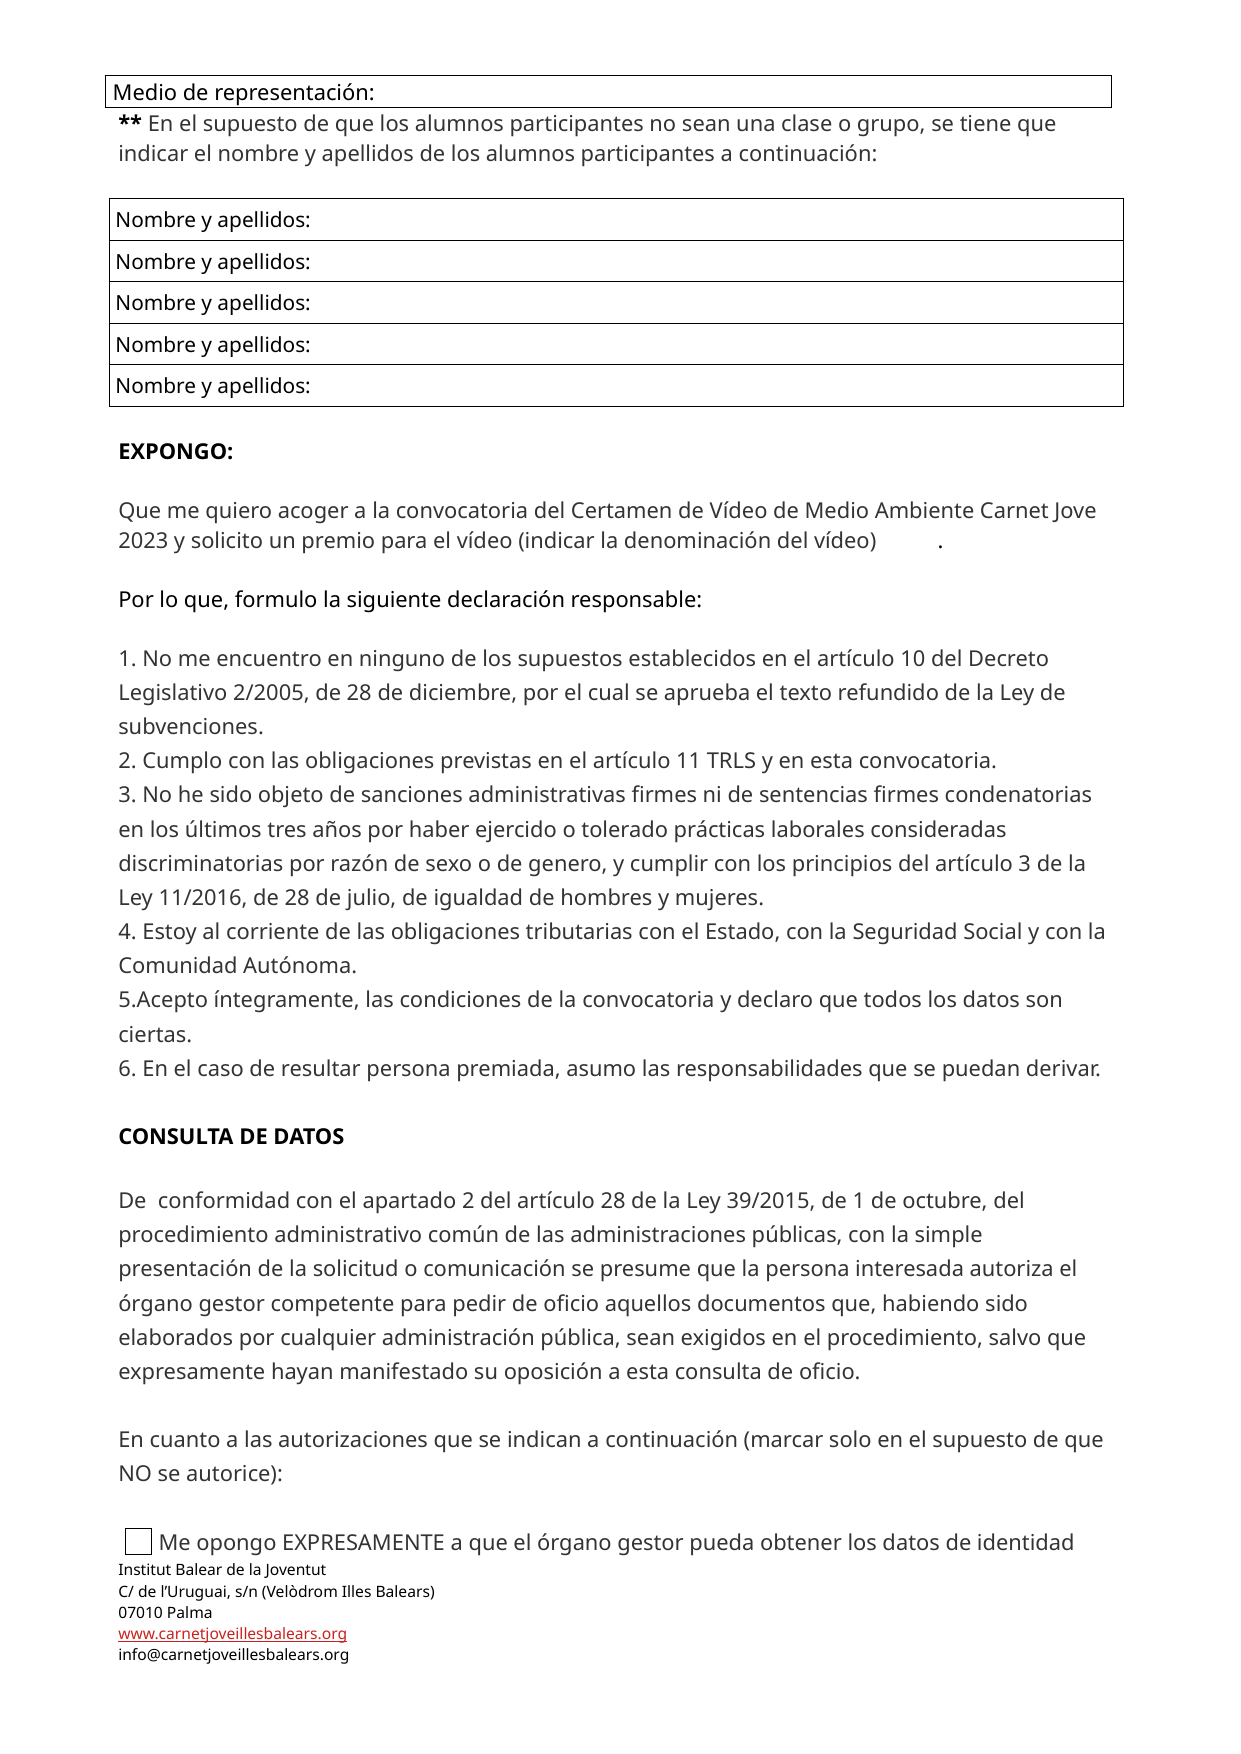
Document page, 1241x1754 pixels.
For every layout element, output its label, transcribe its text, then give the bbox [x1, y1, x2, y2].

text En cuanto a las autorizaciones que se indican a continuación (marcar solo en el supuesto de que NO se autorice): [118, 1390, 1122, 1488]
table_cell Medio de representación: [106, 76, 1111, 107]
table_cell Nombre y apellidos: [110, 282, 1123, 323]
table_cell Nombre y apellidos: [110, 241, 1123, 281]
text 1. No me encuentro en ninguno de los supuestos establecidos en el artículo 10 del Decreto Legislativo 2/2005, de 28 de diciembre, por el cual se aprueba el texto refundido de la Ley de subvenciones. 2. Cumplo con las obligaciones previstas en el artículo 11 TRLS y en esta convocatoria. 3. No he sido objeto de sanciones administrativas firmes ni de sentencias firmes condenatorias en los últimos tres años por haber ejercido o tolerado prácticas laborales consideradas discriminatorias por razón de sexo o de genero, y cumplir con los principios del artículo 3 de la Ley 11/2016, de 28 de julio, de igualdad de hombres y mujeres. 4. Estoy al corriente de las obligaciones tributarias con el Estado, con la Seguridad Social y con la Comunidad Autónoma. 5.Acepto íntegramente, las condiciones de la convocatoria y declaro que todos los datos son ciertas. 6. En el caso de resultar persona premiada, asumo las responsabilidades que se puedan derivar. [118, 643, 1122, 1082]
text EXPONGO: [118, 436, 1122, 466]
text Que me quiero acoger a la convocatoria del Certamen de Vídeo de Medio Ambiente Carnet Jove 2023 y solicito un premio para el vídeo (indicar la denominación del vídeo) . [118, 495, 1122, 554]
text Me opongo EXPRESAMENTE a que el órgano gestor pueda obtener los datos de identidad [118, 1527, 1152, 1556]
table_cell Nombre y apellidos: [110, 324, 1123, 364]
text ** En el supuesto de que los alumnos participantes no sean una clase o grupo, se tiene que indicar el nombre y apellidos de los alumnos participantes a continuación: [118, 108, 1122, 168]
text De conformidad con el apartado 2 del artículo 28 de la Ley 39/2015, de 1 de octubre, del procedimiento administrativo común de las administraciones públicas, con la simple presentación de la solicitud o comunicación se presume que la persona interesada autoriza el órgano gestor competente para pedir de oficio aquellos documentos que, habiendo sido elaborados por cualquier administración pública, sean exigidos en el procedimiento, salvo que expresamente hayan manifestado su oposición a esta consulta de oficio. [118, 1185, 1122, 1386]
table_cell Nombre y apellidos: [110, 365, 1123, 406]
text Por lo que, formulo la siguiente declaración responsable: [118, 584, 1122, 614]
table_header Nombre y apellidos: [110, 199, 1123, 239]
text CONSULTA DE DATOS [118, 1121, 1122, 1151]
